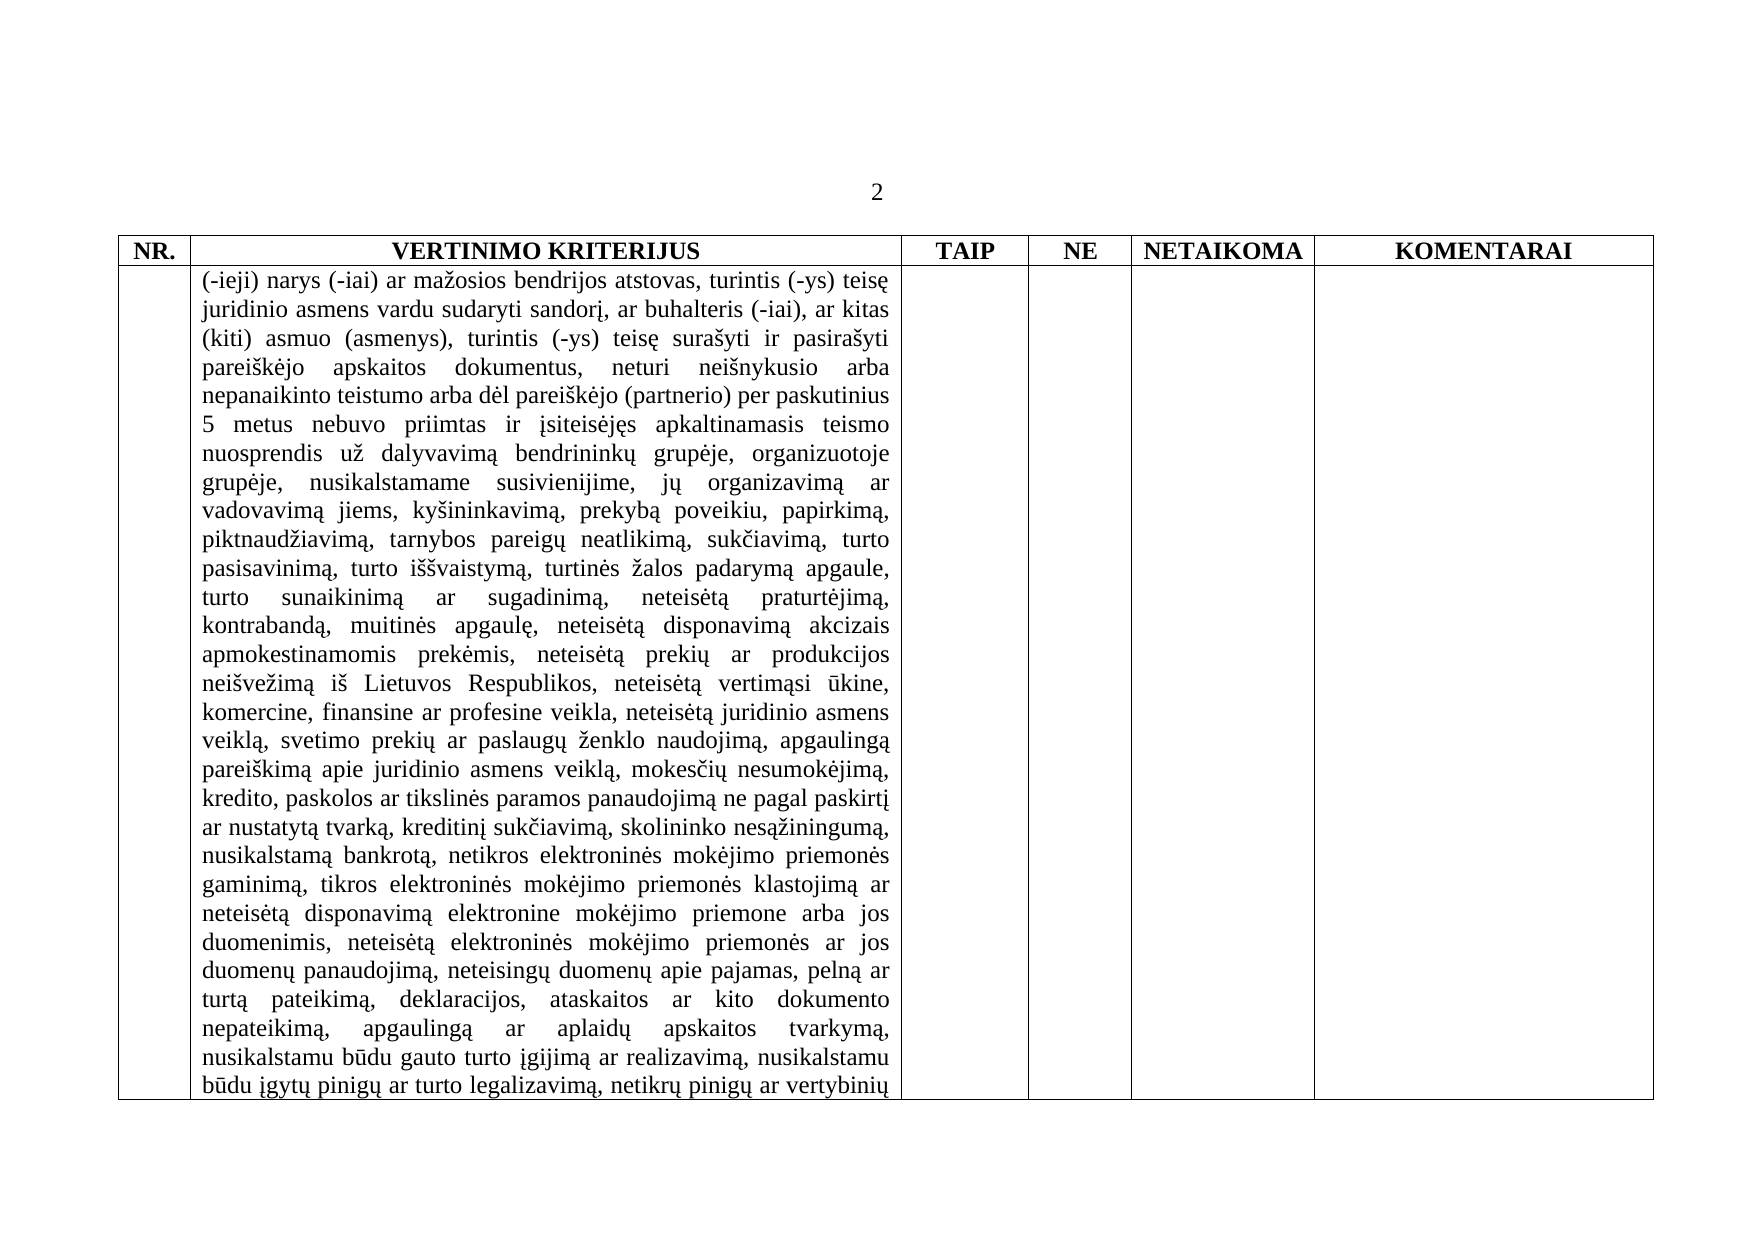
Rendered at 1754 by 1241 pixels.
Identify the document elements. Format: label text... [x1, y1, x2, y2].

table_cell [1315, 266, 1653, 1099]
table_header TAIP [902, 236, 1028, 264]
table_cell [119, 266, 190, 1099]
table_cell [1029, 266, 1131, 1099]
table_header NR. [119, 236, 190, 264]
table_cell [1132, 266, 1314, 1099]
table_header NETAIKOMA [1132, 236, 1314, 264]
table_header KOMENTARAI [1315, 236, 1653, 264]
table_header VERTINIMO KRITERIJUS [191, 236, 901, 264]
table_header NE [1029, 236, 1131, 264]
table_cell [902, 266, 1028, 1099]
table_cell (-ieji) narys (-iai) ar mažosios bendrijos atstovas, turintis (-ys) teisę juridinio asmens vardu sudaryti sandorį, ar buhalteris (-iai), ar kitas (kiti) asmuo (asmenys), turintis (-ys) teisę surašyti ir pasirašyti pareiškėjo apskaitos dokumentus, neturi neišnykusio arba nepanaikinto teistumo arba dėl pareiškėjo (partnerio) per paskutinius 5 metus nebuvo priimtas ir įsiteisėjęs apkaltinamasis teismo nuosprendis už dalyvavimą bendrininkų grupėje, organizuotoje grupėje, nusikalstamame susivienijime, jų organizavimą ar vadovavimą jiems, kyšininkavimą, prekybą poveikiu, papirkimą, piktnaudžiavimą, tarnybos pareigų neatlikimą, sukčiavimą, turto pasisavinimą, turto iššvaistymą, turtinės žalos padarymą apgaule, turto sunaikinimą ar sugadinimą, neteisėtą praturtėjimą, kontrabandą, muitinės apgaulę, neteisėtą disponavimą akcizais apmokestinamomis prekėmis, neteisėtą prekių ar produkcijos neišvežimą iš Lietuvos Respublikos, neteisėtą vertimąsi ūkine, komercine, finansine ar profesine veikla, neteisėtą juridinio asmens veiklą, svetimo prekių ar paslaugų ženklo naudojimą, apgaulingą pareiškimą apie juridinio asmens veiklą, mokesčių nesumokėjimą, kredito, paskolos ar tikslinės paramos panaudojimą ne pagal paskirtį ar nustatytą tvarką, kreditinį sukčiavimą, skolininko nesąžiningumą, nusikalstamą bankrotą, netikros elektroninės mokėjimo priemonės gaminimą, tikros elektroninės mokėjimo priemonės klastojimą ar neteisėtą disponavimą elektronine mokėjimo priemone arba jos duomenimis, neteisėtą elektroninės mokėjimo priemonės ar jos duomenų panaudojimą, neteisingų duomenų apie pajamas, pelną ar turtą pateikimą, deklaracijos, ataskaitos ar kito dokumento nepateikimą, apgaulingą ar aplaidų apskaitos tvarkymą, nusikalstamu būdu gauto turto įgijimą ar realizavimą, nusikalstamu būdu įgytų pinigų ar turto legalizavimą, netikrų pinigų ar vertybinių [191, 266, 901, 1099]
